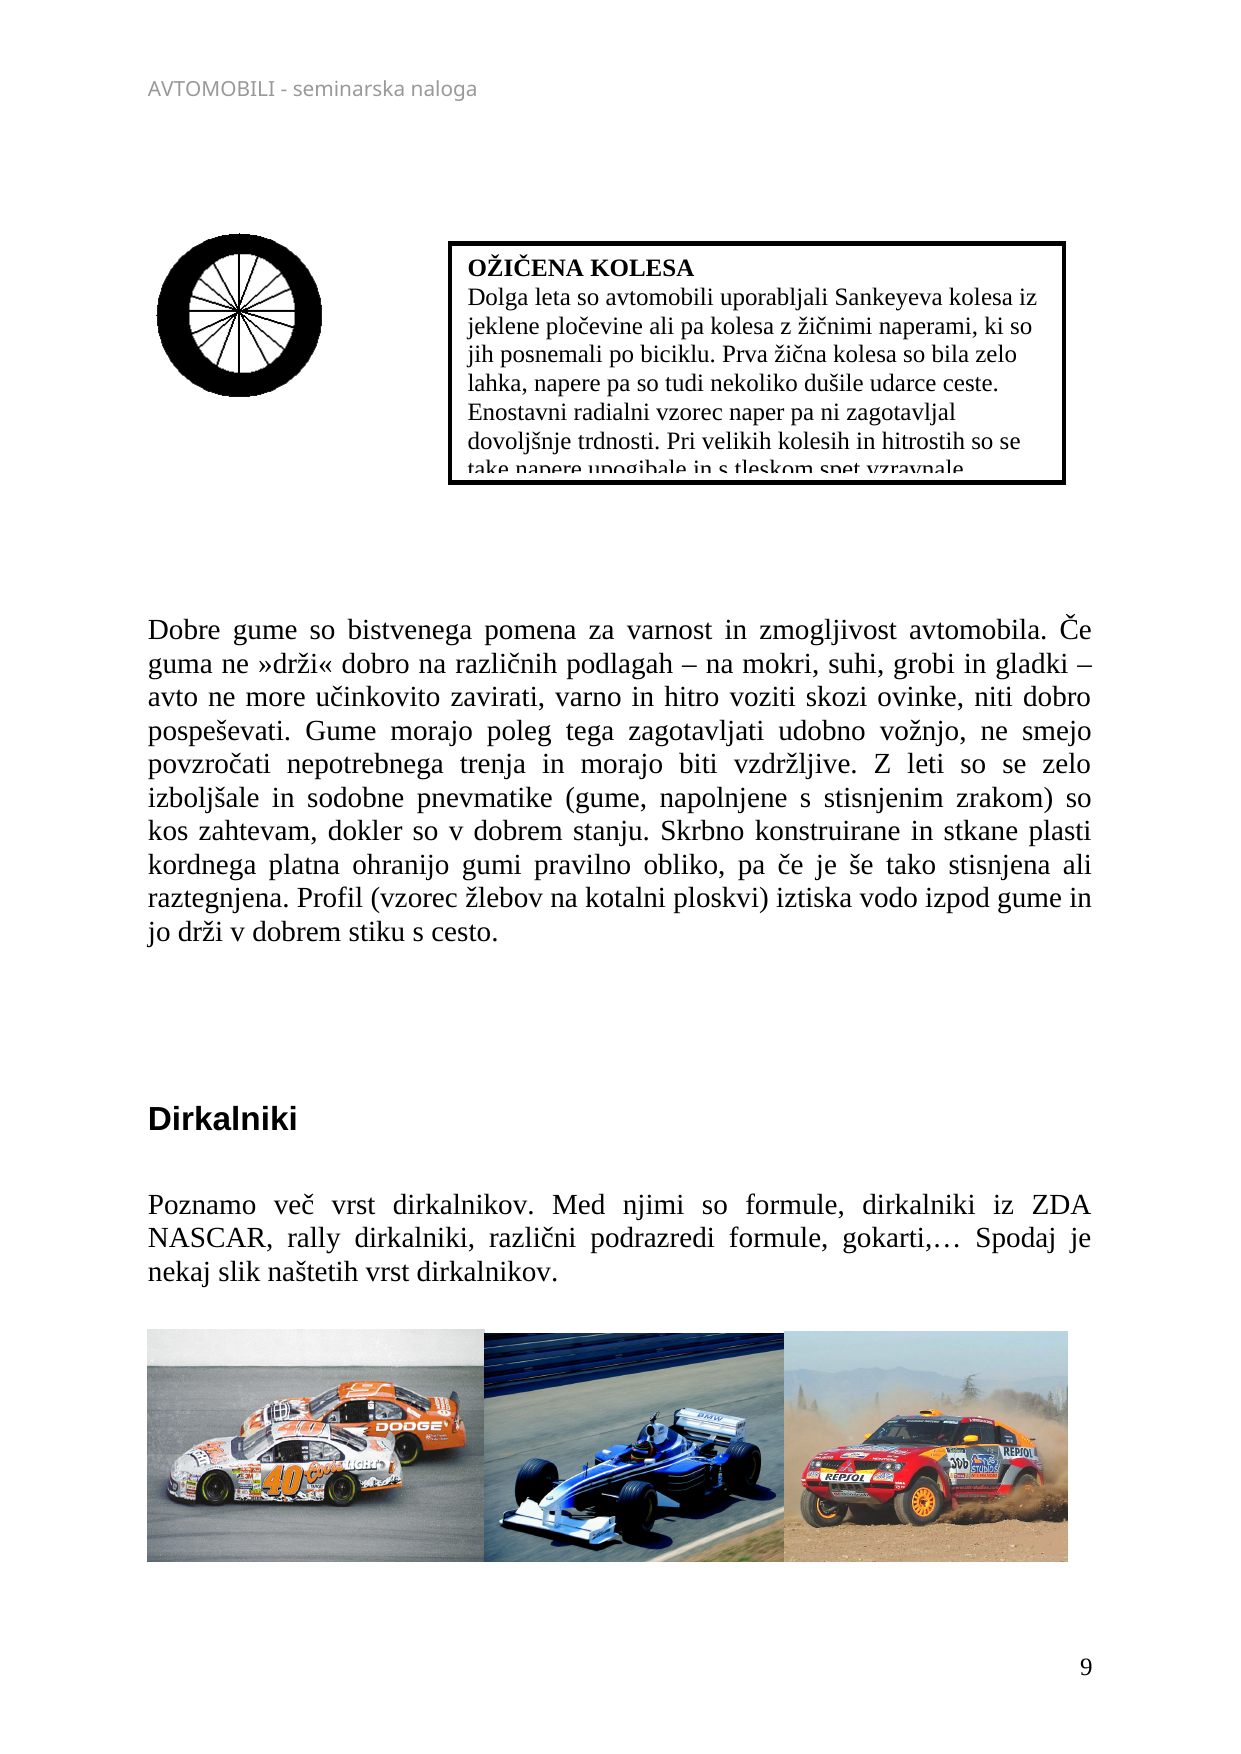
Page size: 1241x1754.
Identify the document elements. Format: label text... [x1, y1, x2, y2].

text Dolga leta so avtomobili uporabljali Sankeyeva kolesa iz jeklene pločevine ali pa kolesa z žičnimi naperami, ki so jih posnemali po biciklu. Prva žična kolesa so bila zelo lahka, napere pa so tudi nekoliko dušile udarce ceste. Enostavni radialni vzorec naper pa ni zagotavljal dovoljšnje trdnosti. Pri velikih kolesih in hitrostih so se take napere upogibale in s tleskom spet vzravnale. [467, 282, 1047, 473]
text Dobre gume so bistvenega pomena za varnost in zmogljivost avtomobila. Če guma ne »drži« dobro na različnih podlagah – na mokri, suhi, grobi in gladki – avto ne more učinkovito zavirati, varno in hitro voziti skozi ovinke, niti dobro pospeševati. Gume morajo poleg tega zagotavljati udobno vožnjo, ne smejo povzročati nepotrebnega trenja in morajo biti vzdržljive. Z leti so se zelo izboljšale in sodobne pnevmatike (gume, napolnjene s stisnjenim zrakom) so kos zahtevam, dokler so v dobrem stanju. Skrbno konstruirane in stkane plasti kordnega platna ohranijo gumi pravilno obliko, pa če je še tako stisnjena ali raztegnjena. Profil (vzorec žlebov na kotalni ploskvi) iztiska vodo izpod gume in jo drži v dobrem stiku s cesto. [148, 612, 1093, 948]
text Poznamo več vrst dirkalnikov. Med njimi so formule, dirkalniki iz ZDA NASCAR, rally dirkalniki, različni podrazredi formule, gokarti,… Spodaj je nekaj slik naštetih vrst dirkalnikov. [148, 1187, 1093, 1287]
picture [147, 1329, 1068, 1562]
text OŽIČENA KOLESA [467, 253, 1047, 282]
subtitle Dirkalniki [148, 1099, 1093, 1138]
picture [147, 232, 333, 402]
